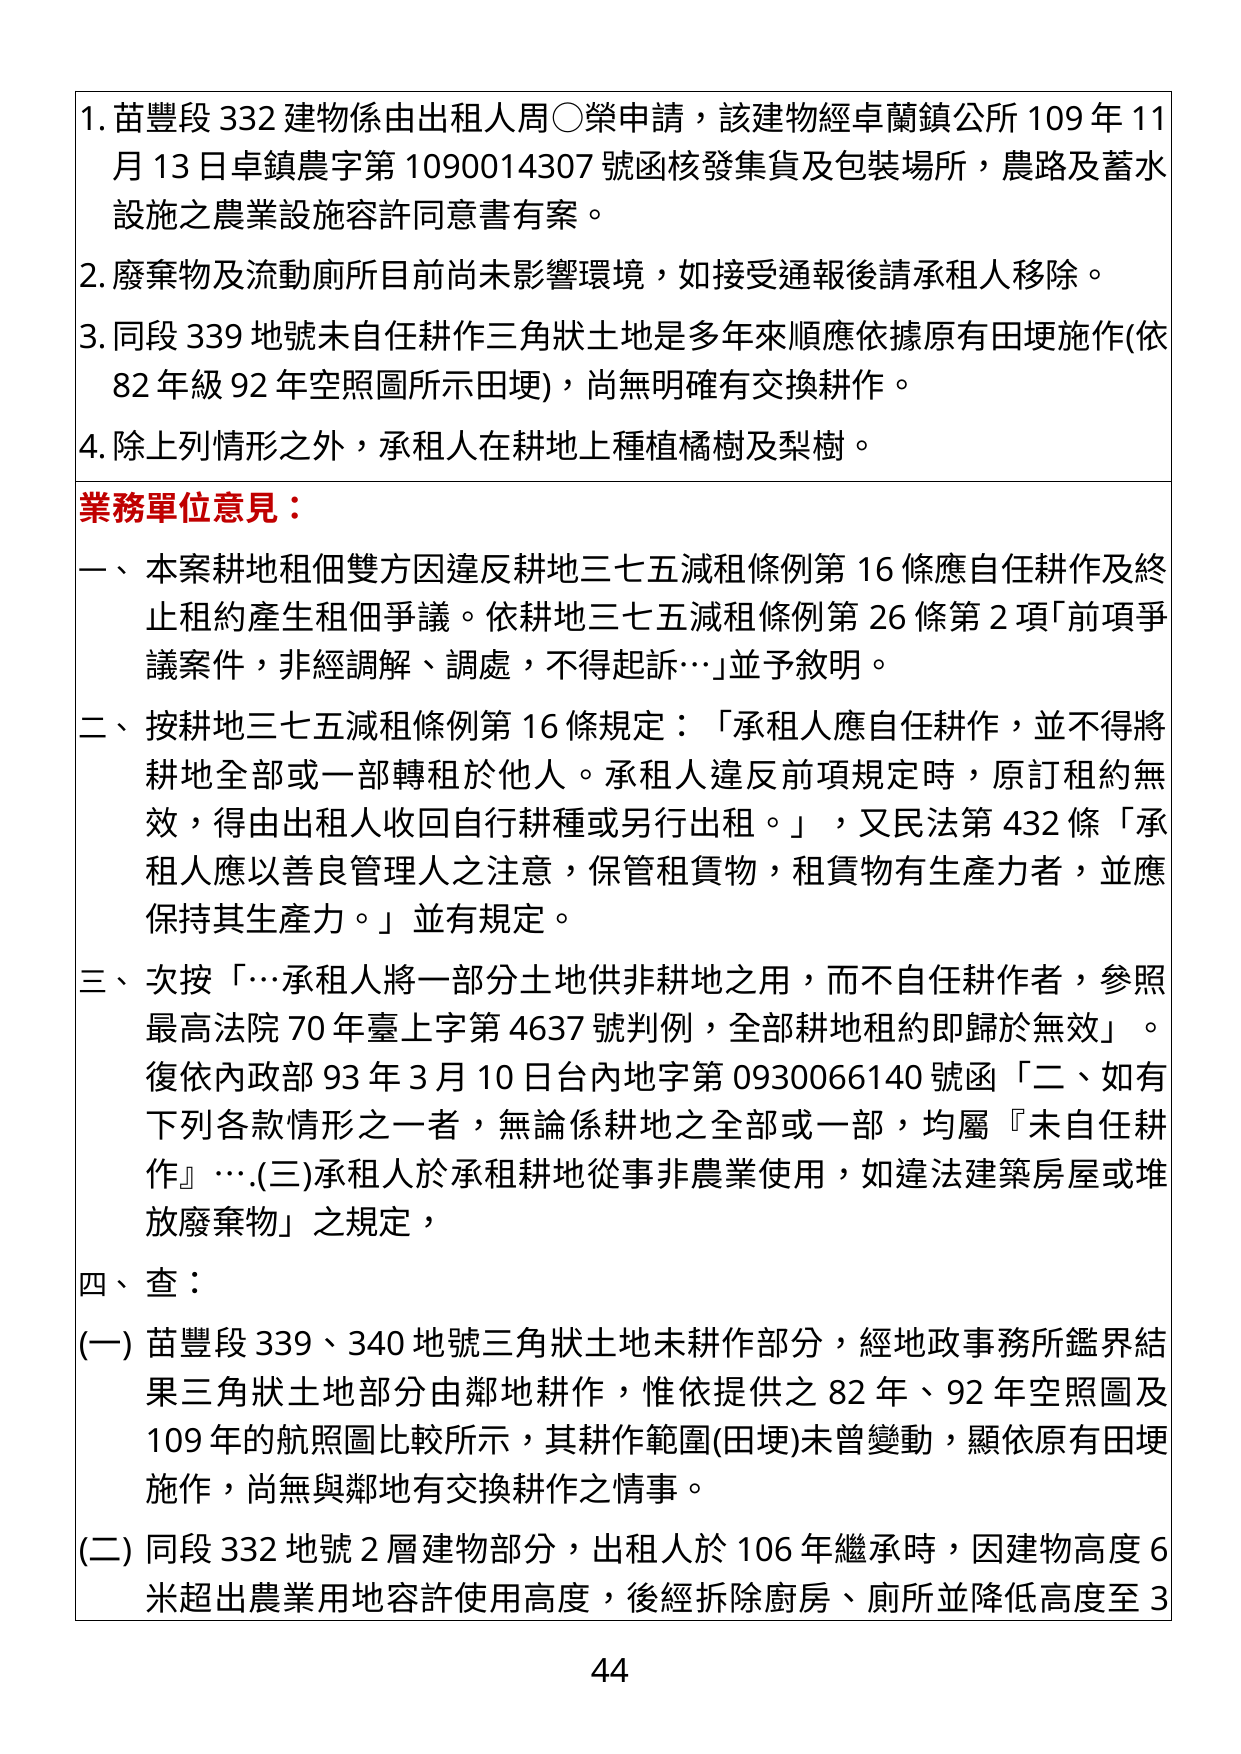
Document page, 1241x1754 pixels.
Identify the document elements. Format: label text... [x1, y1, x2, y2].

table_cell 業務單位意見： 本案耕地租佃雙方因違反耕地三七五減租條例第16條應自任耕作及終止租約產生租佃爭議。依耕地三七五減租條例第26條第2項｢前項爭議案件，非經調解、調處，不得起訴…｣並予敘明。 按耕地三七五減租條例第16條規定：「承租人應自任耕作，並不得將耕地全部或一部轉租於他人。承租人違反前項規定時，原訂租約無效，得由出租人收回自行耕種或另行出租。」，又民法第432條「承租人應以善良管理人之注意，保管租賃物，租賃物有生產力者，並應保持其生產力。」並有規定。 次按「…承租人將一部分土地供非耕地之用，而不自任耕作者，參照最高法院70年臺上字第4637號判例，全部耕地租約即歸於無效」。復依內政部93年3月10日台內地字第0930066140號函「二、如有下列各款情形之一者，無論係耕地之全部或一部，均屬『未自任耕作』….(三)承租人於承租耕地從事非農業使用，如違法建築房屋或堆放廢棄物」之規定， 查： 苗豐段339、340地號三角狀土地未耕作部分，經地政事務所鑑界結果三角狀土地部分由鄰地耕作，惟依提供之82年、92年空照圖及109年的航照圖比較所示，其耕作範圍(田埂)未曾變動，顯依原有田埂施作，尚無與鄰地有交換耕作之情事。 同段332地號2層建物部分，出租人於106年繼承時，因建物高度6米超出農業用地容許使用高度，後經拆除廚房、廁所並降低高度至3 [76, 482, 1171, 1620]
table_cell 卓蘭鎮公所調解決議 主文:由承租人繼續承租。(出租人不同意，調解不成立。) 理由： 苗豐段332建物係由出租人周○榮申請，該建物經卓蘭鎮公所109年11月13日卓鎮農字第1090014307號函核發集貨及包裝場所，農路及蓄水設施之農業設施容許同意書有案。 廢棄物及流動廁所目前尚未影響環境，如接受通報後請承租人移除。 同段339地號未自任耕作三角狀土地是多年來順應依據原有田埂施作(依82年級92年空照圖所示田埂)，尚無明確有交換耕作。 除上列情形之外，承租人在耕地上種植橘樹及梨樹。 [76, 92, 1171, 481]
